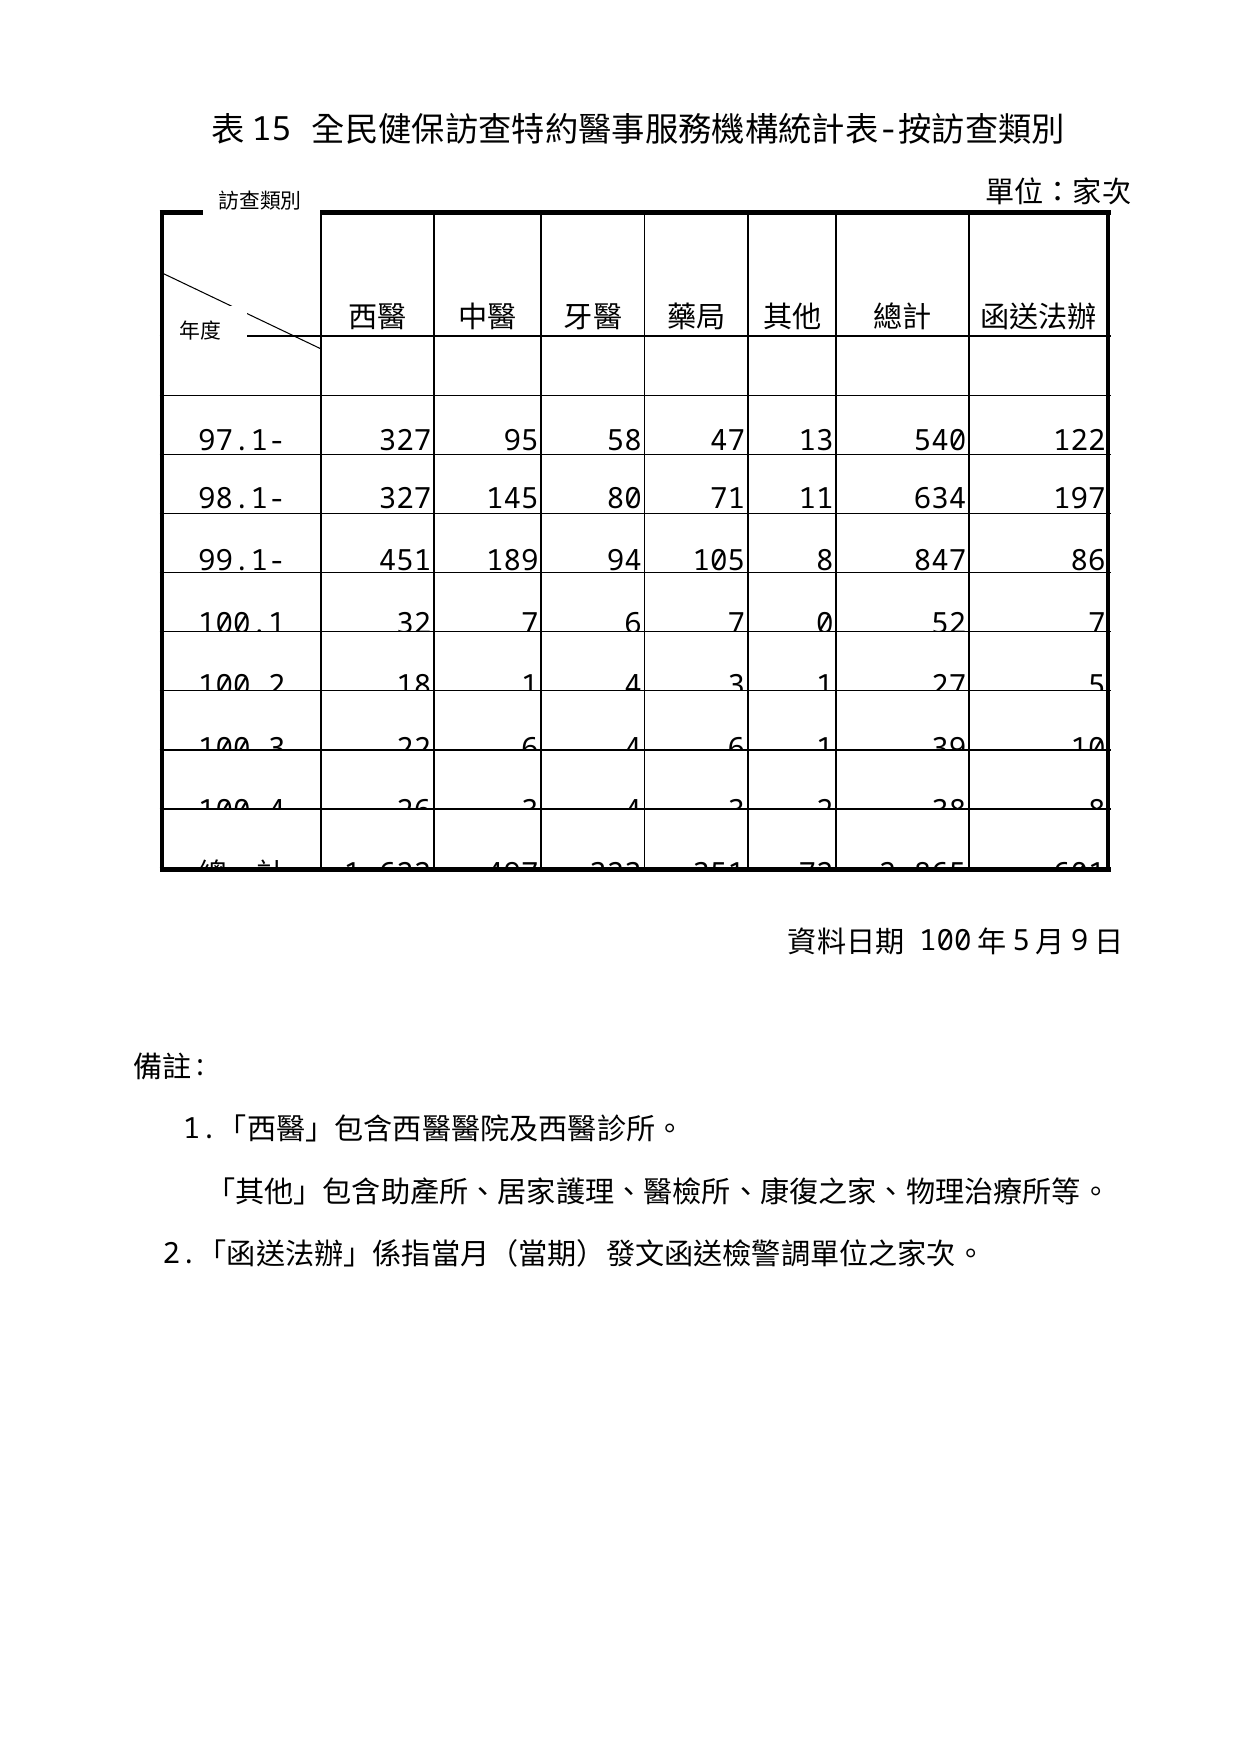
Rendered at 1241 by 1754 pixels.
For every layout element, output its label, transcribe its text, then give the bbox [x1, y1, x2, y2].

table_cell 2 [749, 751, 835, 808]
table_cell 11 [749, 455, 835, 513]
table_cell 847 [837, 514, 968, 572]
table_cell 96.1-96.12 [164, 337, 320, 394]
table_cell 100.3 [164, 691, 320, 749]
table_cell 4 [542, 691, 644, 749]
table_cell 3 [435, 751, 540, 808]
table_cell 38 [953, 801, 960, 808]
table_cell 27 [837, 632, 968, 690]
table_header 總計 [837, 215, 968, 335]
table_cell 98.1-98.12 [164, 455, 320, 513]
table_cell 351 [645, 810, 747, 867]
text 「其他」包含助產所、居家護理、醫檢所、康復之家、物理治療所等。 [133, 1148, 1202, 1210]
table_cell 8 [1093, 801, 1100, 808]
table_cell 13 [749, 396, 835, 453]
text 2.「函送法辦」係指當月（當期）發文函送檢警調單位之家次。 [162, 1210, 1202, 1273]
text 備註: [88, 1023, 1202, 1085]
table_cell 18 [322, 632, 433, 690]
table_header 中醫 [435, 215, 540, 335]
table_cell 38 [837, 751, 968, 808]
table_cell 1,622 [322, 810, 433, 867]
table_cell 80 [542, 455, 644, 513]
table_cell 6 [542, 573, 644, 631]
table_cell 327 [322, 396, 433, 453]
table_cell 99.1-99.12 [164, 514, 320, 572]
table_cell 100.4 [164, 751, 320, 808]
table_cell 22 [322, 691, 433, 749]
table_cell 8 [749, 514, 835, 572]
table_cell 2,865 [837, 810, 968, 867]
table_cell 7 [645, 573, 747, 631]
table_cell 10 [1092, 739, 1099, 749]
text 資料日期 100年5月9日 [89, 898, 1123, 960]
table_cell 451 [322, 514, 433, 572]
table_cell 109 [645, 337, 747, 394]
table_cell 1 [435, 632, 540, 690]
table_cell 1 [749, 632, 835, 690]
table_cell 122 [970, 396, 1106, 453]
table_cell 58 [542, 396, 644, 453]
table_cell 8 [970, 751, 1106, 808]
table_cell 52 [837, 573, 968, 631]
table_cell 105 [645, 514, 747, 572]
table_cell 4 [630, 740, 635, 749]
table_cell 36 [749, 337, 835, 394]
table_cell 688 [837, 337, 968, 394]
text 表15 全民健保訪查特約醫事服務機構統計表-按訪查類別 [74, 85, 1202, 148]
table_cell 47 [645, 396, 747, 453]
table_cell 4 [542, 632, 644, 690]
table_cell 6 [645, 691, 747, 749]
table_header 函送法辦 [970, 215, 1106, 335]
table_header 其他 [749, 215, 835, 335]
table_cell 197 [970, 455, 1106, 513]
table_cell 327 [322, 455, 433, 513]
table_cell 7 [970, 573, 1106, 631]
table_cell 10 [970, 691, 1106, 749]
table_header 西醫 [322, 215, 433, 335]
table_cell 51 [435, 337, 540, 394]
table_cell 189 [435, 514, 540, 572]
table_header 藥局 [645, 215, 747, 335]
table_cell 71 [645, 455, 747, 513]
table_cell 86 [970, 514, 1106, 572]
table_cell 497 [435, 810, 540, 867]
table_cell 601 [970, 810, 1106, 867]
table_cell 39 [952, 739, 961, 748]
table_cell 97.1-97.12 [164, 396, 320, 453]
table_cell 0 [749, 573, 835, 631]
table_cell 634 [837, 455, 968, 513]
table_cell 6 [435, 691, 540, 749]
table_cell 3 [645, 632, 747, 690]
text 1.「西醫」包含西醫醫院及西醫診所。 [148, 1085, 1202, 1148]
table_cell 419 [322, 337, 433, 394]
table_cell 5 [970, 632, 1106, 690]
table_cell 72 [749, 810, 835, 867]
text 單位：家次 [74, 148, 1202, 219]
table_cell 32 [322, 573, 433, 631]
table_cell 39 [837, 691, 968, 749]
table_cell 95 [435, 396, 540, 453]
table_cell 96.1-96.12 [300, 337, 320, 347]
table_header [164, 215, 320, 359]
table_cell 100.2 [164, 632, 320, 690]
table_header 牙醫 [542, 215, 644, 335]
table_cell 4 [542, 751, 644, 808]
table_cell 323 [542, 810, 644, 867]
table_cell 94 [542, 514, 644, 572]
text 訪查類別 [218, 184, 305, 212]
table_cell 3 [645, 751, 747, 808]
table_cell 100.1 [164, 573, 320, 631]
table_cell 26 [322, 751, 433, 808]
table_cell 1 [749, 691, 835, 749]
table_cell 73 [542, 337, 644, 394]
table_cell 166 [970, 337, 1106, 394]
table_cell 7 [435, 573, 540, 631]
table_cell 總 計 [164, 810, 320, 867]
table_cell 145 [435, 455, 540, 513]
table_cell 540 [837, 396, 968, 453]
